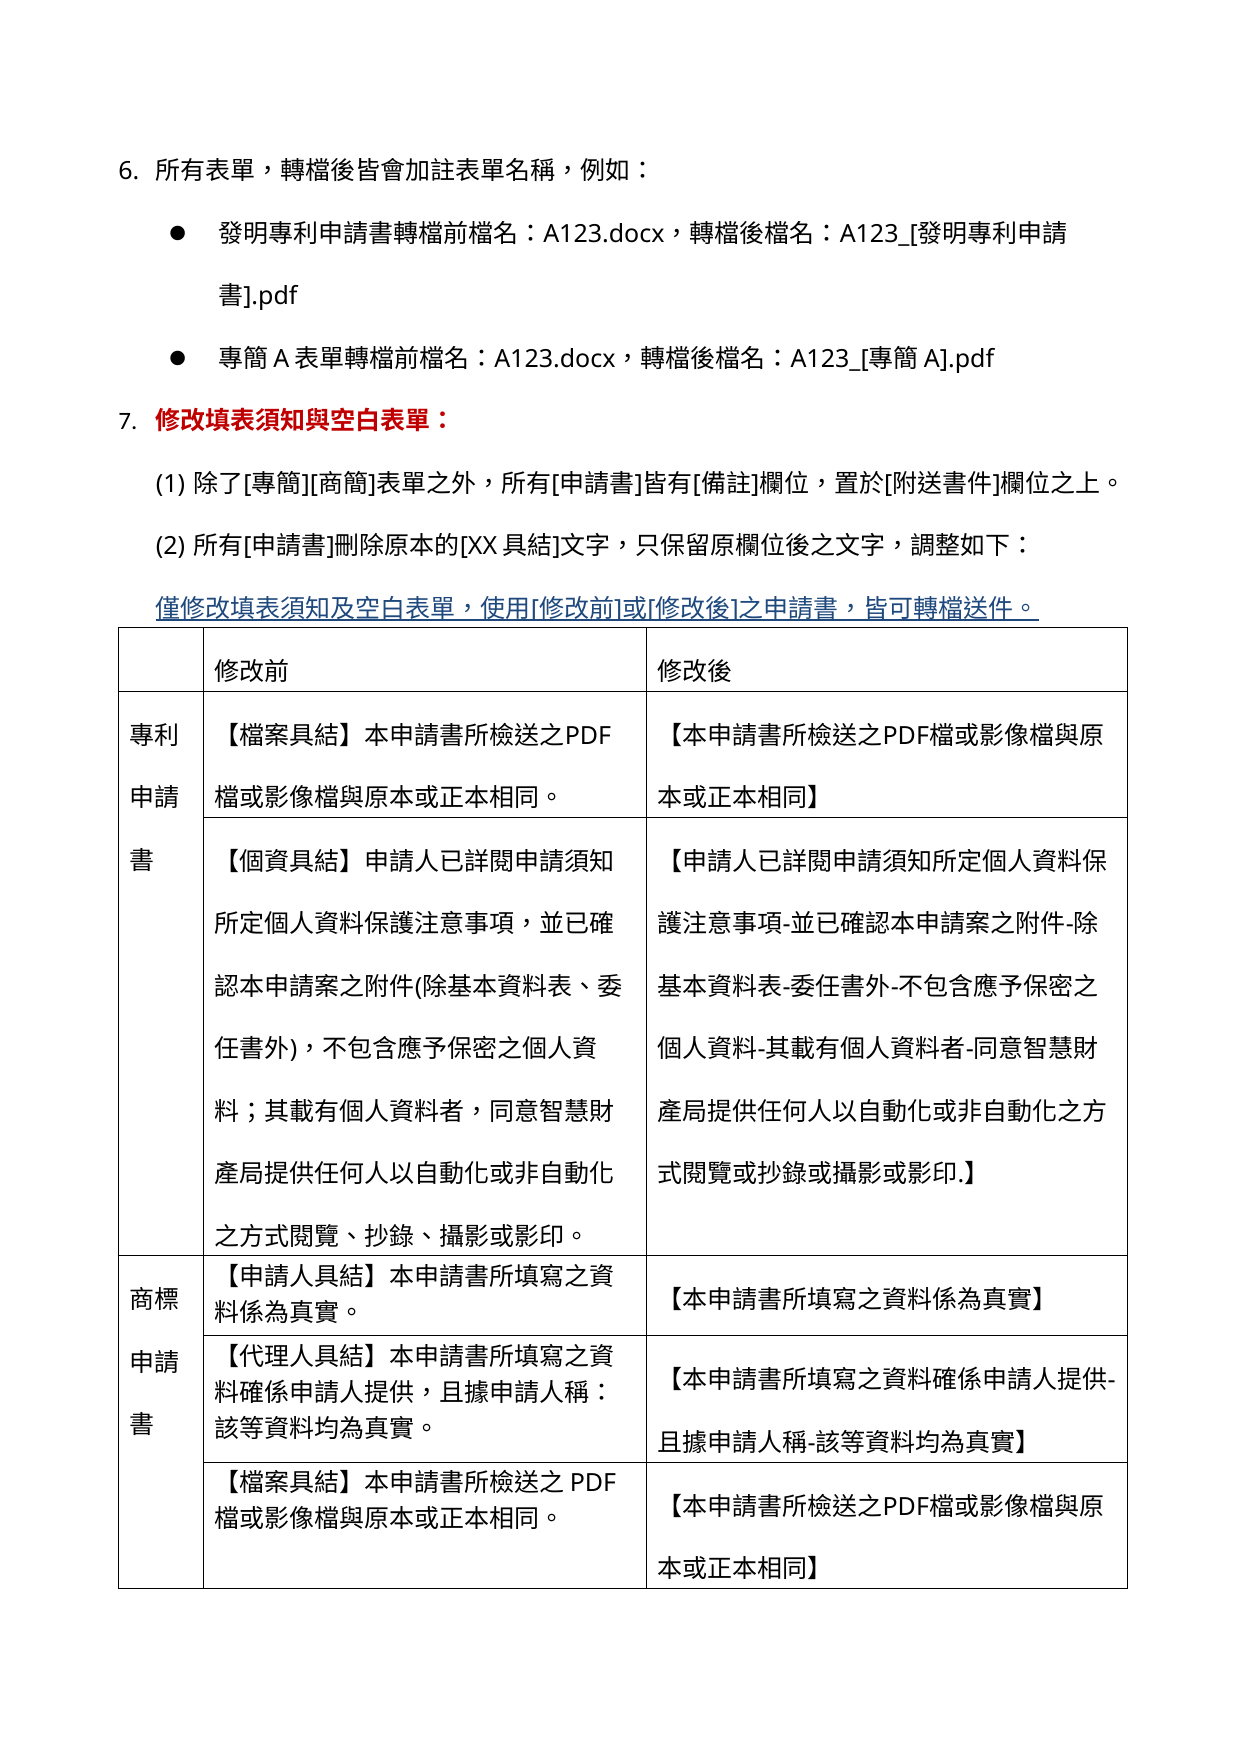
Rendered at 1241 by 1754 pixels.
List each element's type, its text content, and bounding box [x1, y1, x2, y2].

table_cell 【本申請書所檢送之PDF檔或影像檔與原本或正本相同】 [647, 1463, 1127, 1588]
list 專簡A表單轉檔前檔名：A123.docx，轉檔後檔名：A123_[專簡A].pdf [168, 314, 1122, 377]
list 發明專利申請書轉檔前檔名：A123.docx，轉檔後檔名：A123_[發明專利申請書].pdf [168, 189, 1122, 314]
table_cell 【檔案具結】本申請書所檢送之PDF檔或影像檔與原本或正本相同。 [204, 1463, 646, 1588]
table_header 修改前 [204, 628, 646, 691]
table_cell 【本申請書所填寫之資料係為真實】 [647, 1256, 1127, 1335]
table_header [119, 628, 203, 691]
table_cell 【本申請書所檢送之PDF檔或影像檔與原本或正本相同】 [647, 692, 1127, 817]
table_cell 【申請人已詳閱申請須知所定個人資料保護注意事項-並已確認本申請案之附件-除基本資料表-委任書外-不包含應予保密之個人資料-其載有個人資料者-同意智慧財產局提供任何人以自動化或非自動化之方式閱覽或抄錄或攝影或影印.】 [647, 818, 1127, 1255]
table_cell 【代理人具結】本申請書所填寫之資料確係申請人提供，且據申請人稱：該等資料均為真實。 [204, 1336, 646, 1462]
table_cell 【申請人具結】本申請書所填寫之資料係為真實。 [204, 1256, 646, 1335]
table_cell 【個資具結】申請人已詳閱申請須知所定個人資料保護注意事項，並已確認本申請案之附件(除基本資料表、委任書外)，不包含應予保密之個人資料；其載有個人資料者，同意智慧財產局提供任何人以自動化或非自動化之方式閱覽、抄錄、攝影或影印。 [204, 818, 646, 1255]
table_cell 專利申請書 [119, 692, 203, 1255]
list 除了[專簡][商簡]表單之外，所有[申請書]皆有[備註]欄位，置於[附送書件]欄位之上。 [156, 439, 1122, 502]
table_cell 商標申請書 [119, 1256, 203, 1588]
list 所有表單，轉檔後皆會加註表單名稱，例如： [118, 127, 1122, 189]
list 所有[申請書]刪除原本的[XX具結]文字，只保留原欄位後之文字，調整如下： [156, 502, 1122, 564]
table_header 修改後 [647, 628, 1127, 691]
table_cell 【本申請書所填寫之資料確係申請人提供-且據申請人稱-該等資料均為真實】 [647, 1336, 1127, 1462]
table_cell 【檔案具結】本申請書所檢送之PDF檔或影像檔與原本或正本相同。 [204, 692, 646, 817]
text 僅修改填表須知及空白表單，使用[修改前]或[修改後]之申請書，皆可轉檔送件。 [156, 564, 1122, 627]
list 修改填表須知與空白表單： [118, 377, 1122, 439]
